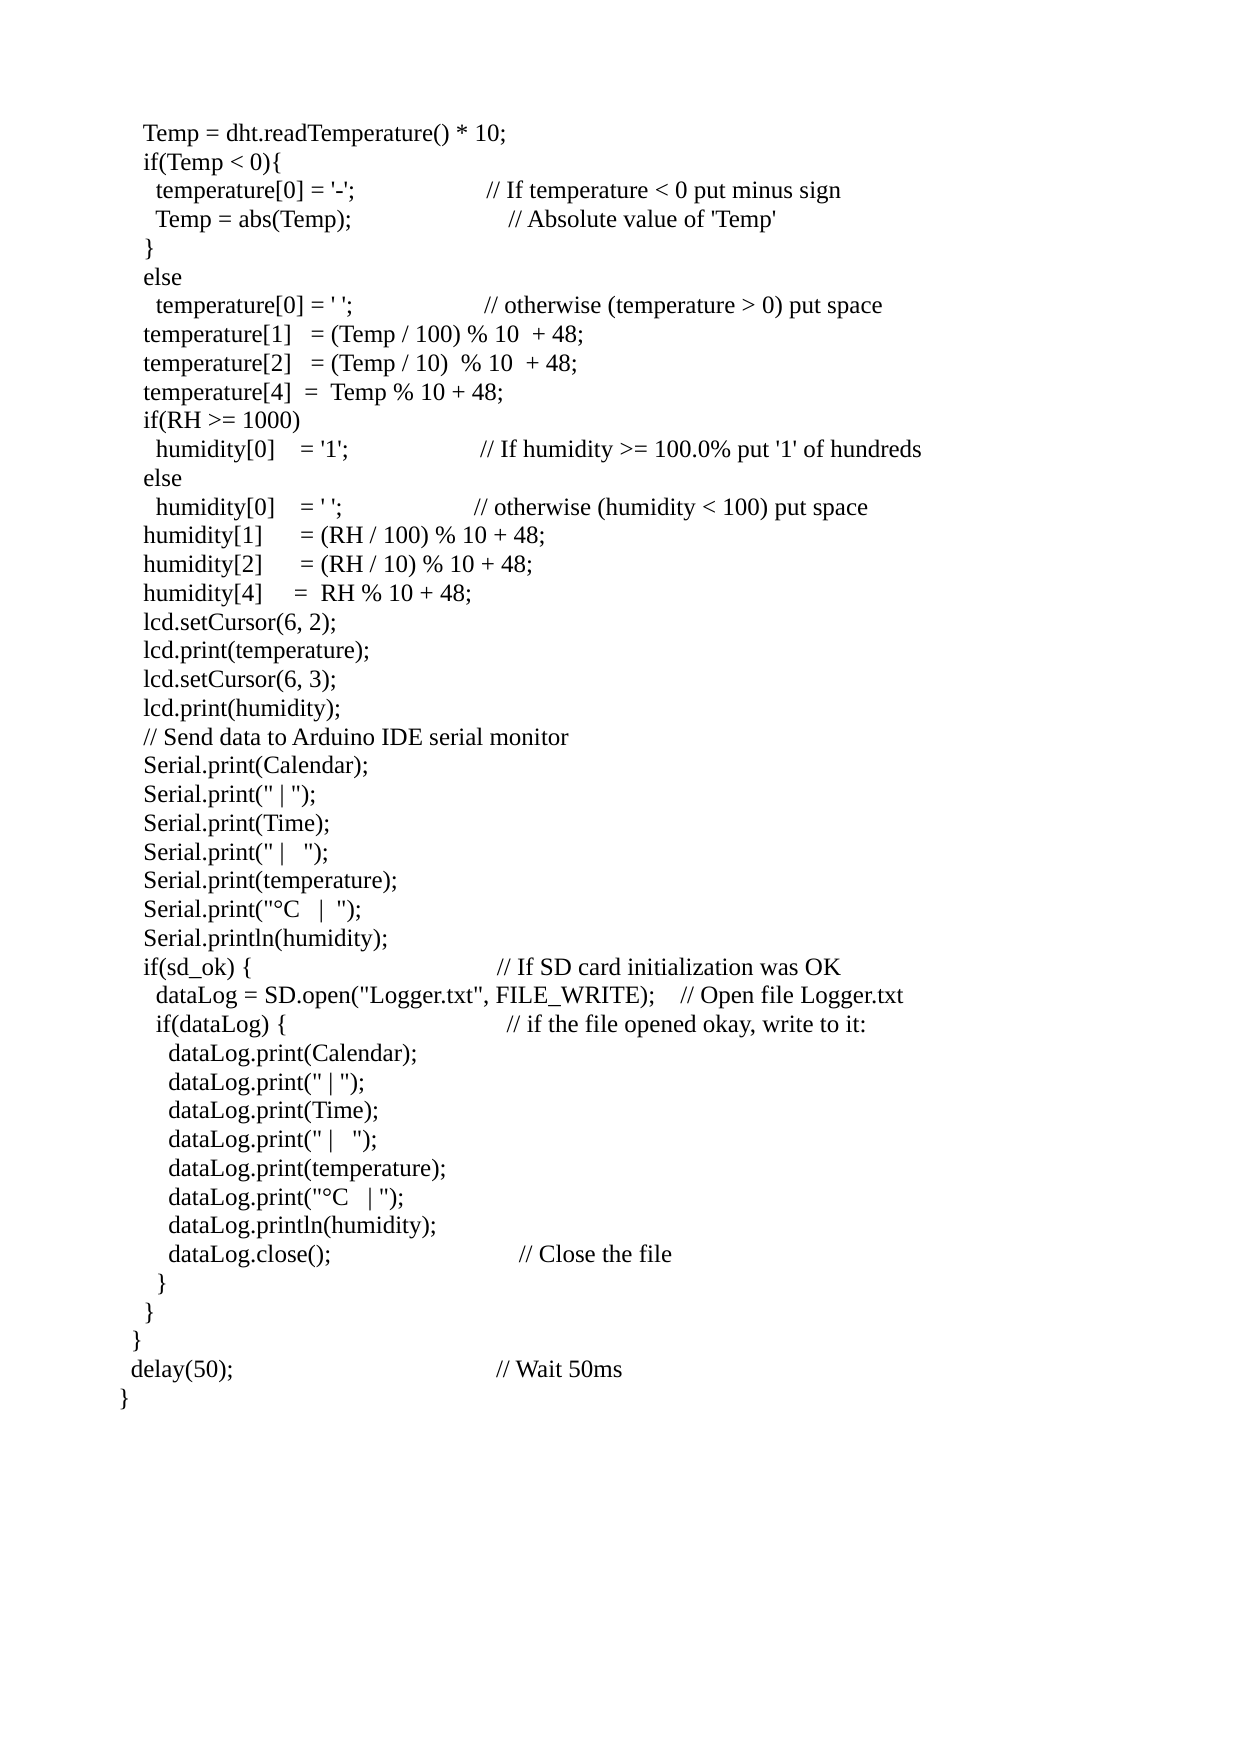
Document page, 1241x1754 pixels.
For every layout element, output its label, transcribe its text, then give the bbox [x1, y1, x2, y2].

text lcd.print(temperature); [118, 636, 1122, 664]
text Serial.print(" | "); [118, 837, 1122, 866]
text lcd.setCursor(6, 2); [118, 607, 1122, 636]
text lcd.print(humidity); [118, 693, 1122, 722]
text humidity[1] = (RH / 100) % 10 + 48; [118, 521, 1122, 549]
text if(RH >= 1000) [118, 406, 1122, 434]
text Temp = abs(Temp); // Absolute value of 'Temp' [118, 204, 1122, 233]
text Temp = dht.readTemperature() * 10; [118, 118, 1122, 147]
text humidity[2] = (RH / 10) % 10 + 48; [118, 549, 1122, 578]
text Serial.println(humidity); [118, 923, 1122, 952]
text dataLog.print(temperature); [118, 1153, 1122, 1182]
text Serial.print(Time); [118, 808, 1122, 837]
text } [118, 1268, 1122, 1297]
text if(sd_ok) { // If SD card initialization was OK [118, 952, 1122, 981]
text temperature[4] = Temp % 10 + 48; [118, 377, 1122, 406]
text dataLog.println(humidity); [118, 1211, 1122, 1239]
text lcd.setCursor(6, 3); [118, 664, 1122, 693]
text temperature[0] = '-'; // If temperature < 0 put minus sign [118, 176, 1122, 204]
text humidity[4] = RH % 10 + 48; [118, 578, 1122, 607]
text humidity[0] = '1'; // If humidity >= 100.0% put '1' of hundreds [118, 434, 1122, 463]
text Serial.print(Calendar); [118, 751, 1122, 779]
text temperature[2] = (Temp / 10) % 10 + 48; [118, 348, 1122, 377]
text else [118, 262, 1122, 291]
text dataLog = SD.open("Logger.txt", FILE_WRITE); // Open file Logger.txt [118, 981, 1122, 1009]
text delay(50); // Wait 50ms [118, 1354, 1122, 1383]
text Serial.print(" | "); [118, 779, 1122, 808]
text Serial.print("°C | "); [118, 894, 1122, 923]
text dataLog.print(" | "); [118, 1124, 1122, 1153]
text temperature[0] = ' '; // otherwise (temperature > 0) put space [118, 291, 1122, 319]
text if(Temp < 0){ [118, 147, 1122, 176]
text humidity[0] = ' '; // otherwise (humidity < 100) put space [118, 492, 1122, 521]
text if(dataLog) { // if the file opened okay, write to it: [118, 1009, 1122, 1038]
text temperature[1] = (Temp / 100) % 10 + 48; [118, 319, 1122, 348]
text dataLog.print("°C | "); [118, 1182, 1122, 1211]
text } [118, 1326, 1122, 1354]
text } [118, 1297, 1122, 1326]
text } [118, 1383, 1122, 1412]
text dataLog.close(); // Close the file [118, 1239, 1122, 1268]
text dataLog.print(" | "); [118, 1067, 1122, 1096]
text // Send data to Arduino IDE serial monitor [118, 722, 1122, 751]
text dataLog.print(Time); [118, 1096, 1122, 1124]
text } [118, 233, 1122, 262]
text Serial.print(temperature); [118, 866, 1122, 894]
text dataLog.print(Calendar); [118, 1038, 1122, 1067]
text else [118, 463, 1122, 492]
